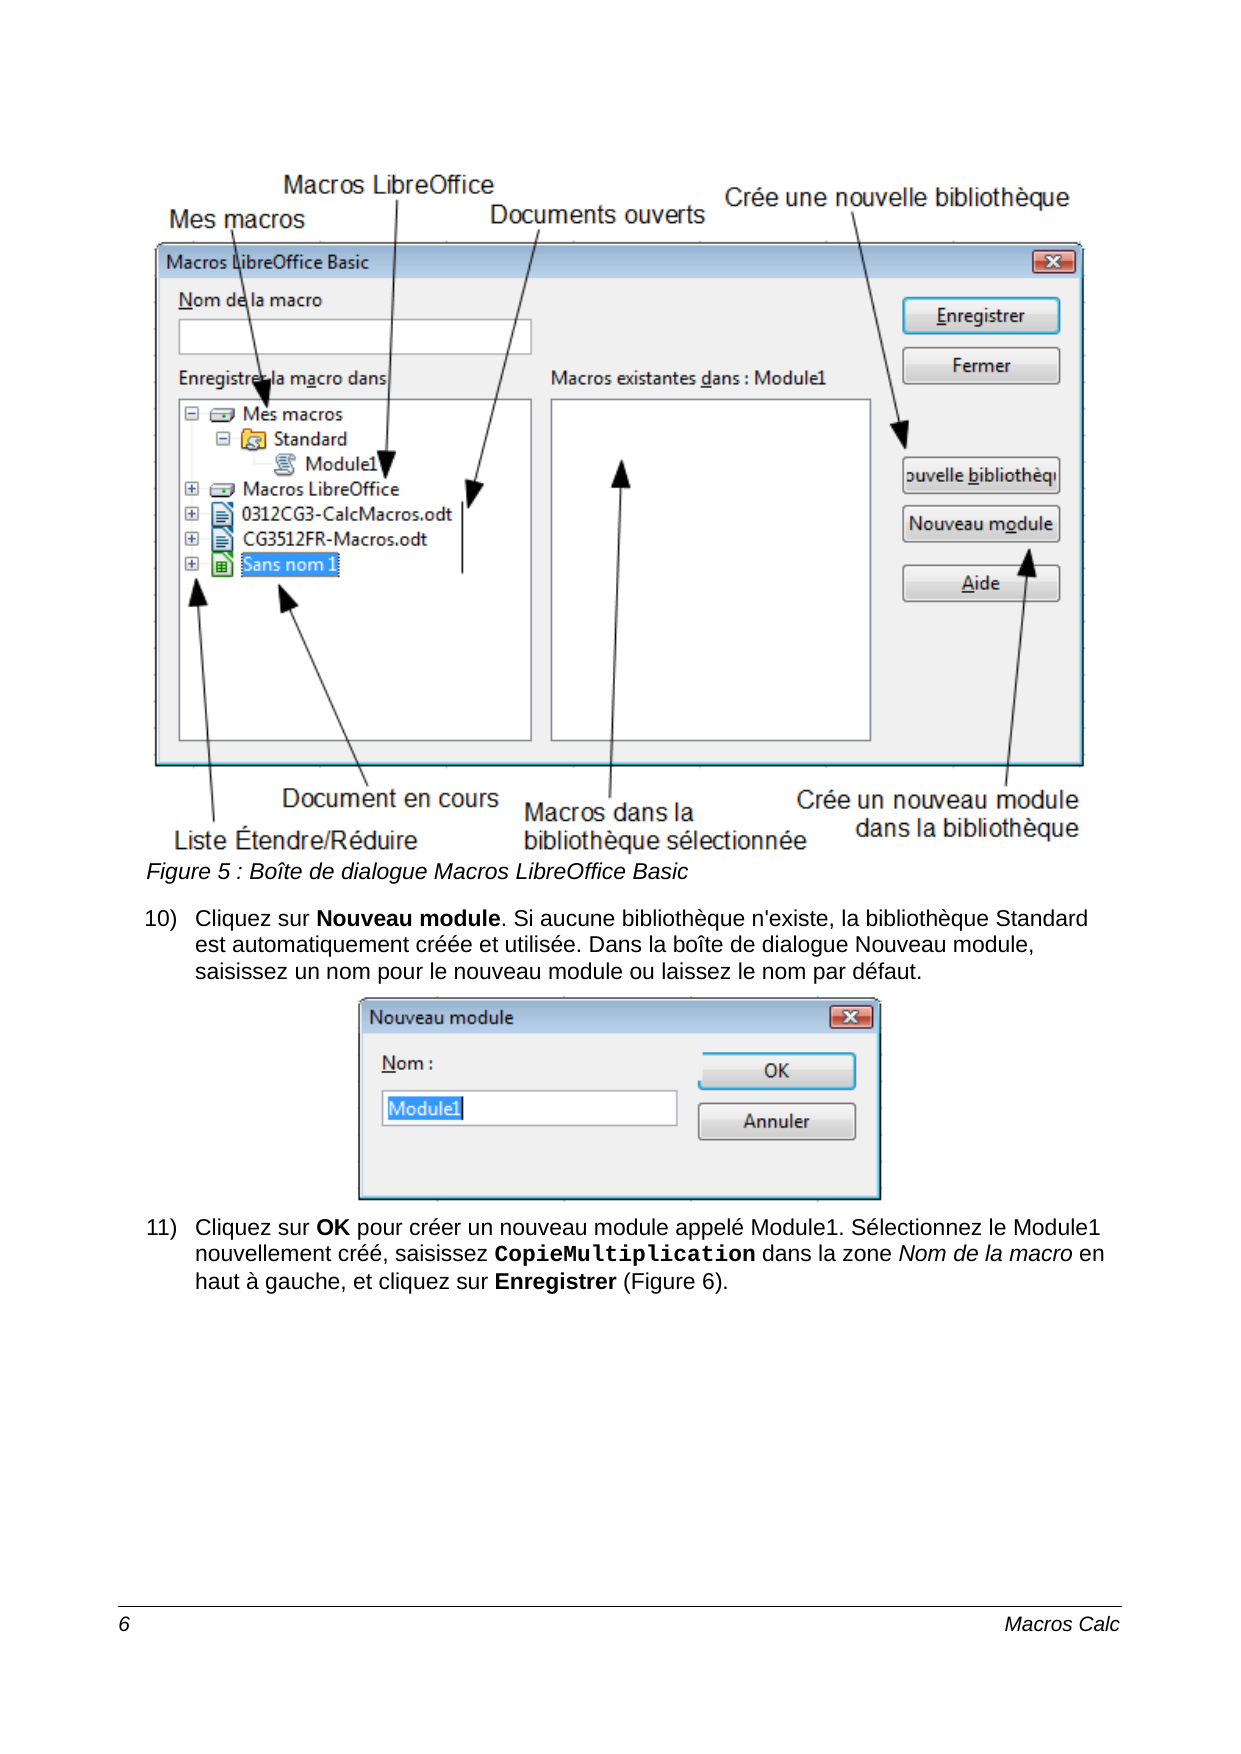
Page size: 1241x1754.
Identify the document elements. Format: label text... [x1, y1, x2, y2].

picture [146, 172, 1095, 859]
list Cliquez sur OK pour créer un nouveau module appelé Module1. Sélectionnez le Module1 nouvellement créé, saisissez CopieMultiplication dans la zone Nom de la macro en haut à gauche, et cliquez sur Enregistrer (Figure 6). [177, 1214, 1122, 1295]
picture [357, 996, 883, 1202]
list Cliquez sur Nouveau module. Si aucune bibliothèque n'existe, la bibliothèque Standard est automatiquement créée et utilisée. Dans la boîte de dialogue Nouveau module, saisissez un nom pour le nouveau module ou laissez le nom par défaut. [177, 905, 1122, 984]
text Figure 5 : Boîte de dialogue Macros LibreOffice Basic [146, 859, 1094, 885]
